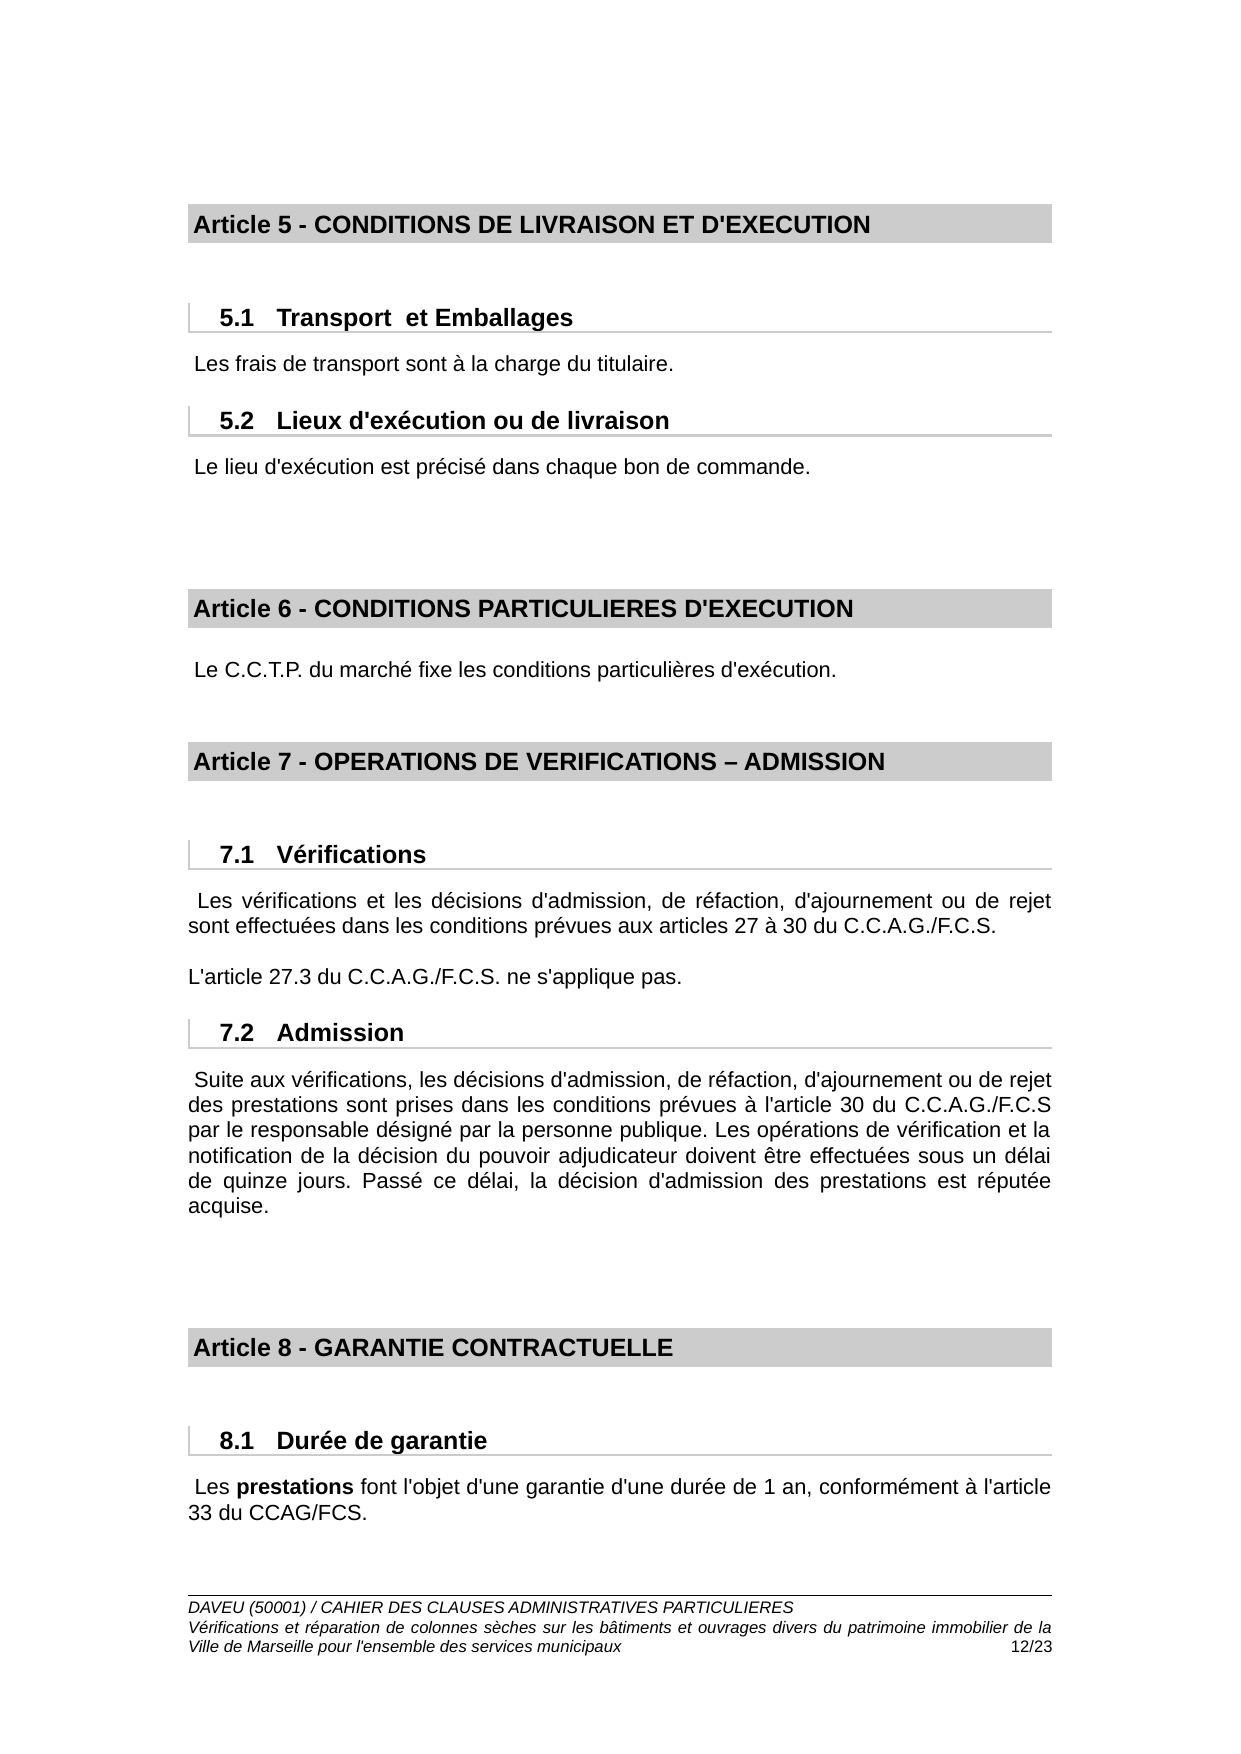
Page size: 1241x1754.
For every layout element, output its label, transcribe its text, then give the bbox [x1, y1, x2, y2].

text Suite aux vérifications, les décisions d'admission, de réfaction, d'ajournement ou de rejet des prestations sont prises dans les conditions prévues à l'article 30 du C.C.A.G./F.C.S par le responsable désigné par la personne publique. Les opérations de vérification et la notification de la décision du pouvoir adjudicateur doivent être effectuées sous un délai de quinze jours. Passé ce délai, la décision d'admission des prestations est réputée acquise. [188, 1067, 1052, 1218]
subtitle Admission [188, 1018, 1052, 1047]
text Le C.C.T.P. du marché fixe les conditions particulières d'exécution. [188, 657, 1052, 683]
text Le lieu d'exécution est précisé dans chaque bon de commande. [188, 454, 1052, 479]
subtitle Durée de garantie [190, 1426, 1052, 1454]
subtitle CONDITIONS PARTICULIERES D'EXECUTION [190, 591, 1050, 626]
subtitle Lieux d'exécution ou de livraison [190, 406, 1052, 434]
text Les frais de transport sont à la charge du titulaire. [188, 351, 1052, 376]
subtitle GARANTIE CONTRACTUELLE [190, 1330, 1050, 1364]
subtitle Vérifications [188, 839, 1052, 868]
subtitle CONDITIONS DE LIVRAISON ET D'EXECUTION [190, 207, 1050, 241]
text Les vérifications et les décisions d'admission, de réfaction, d'ajournement ou de rejet sont effectuées dans les conditions prévues aux articles 27 à 30 du C.C.A.G./F.C.S. [188, 888, 1052, 938]
subtitle Transport et Emballages [188, 302, 1052, 331]
subtitle OPERATIONS DE VERIFICATIONS – ADMISSION [190, 744, 1050, 778]
text Les prestations font l'objet d'une garantie d'une durée de 1 an, conformément à l'article 33 du CCAG/FCS. [188, 1474, 1052, 1524]
text L'article 27.3 du C.C.A.G./F.C.S. ne s'applique pas. [188, 964, 1052, 989]
